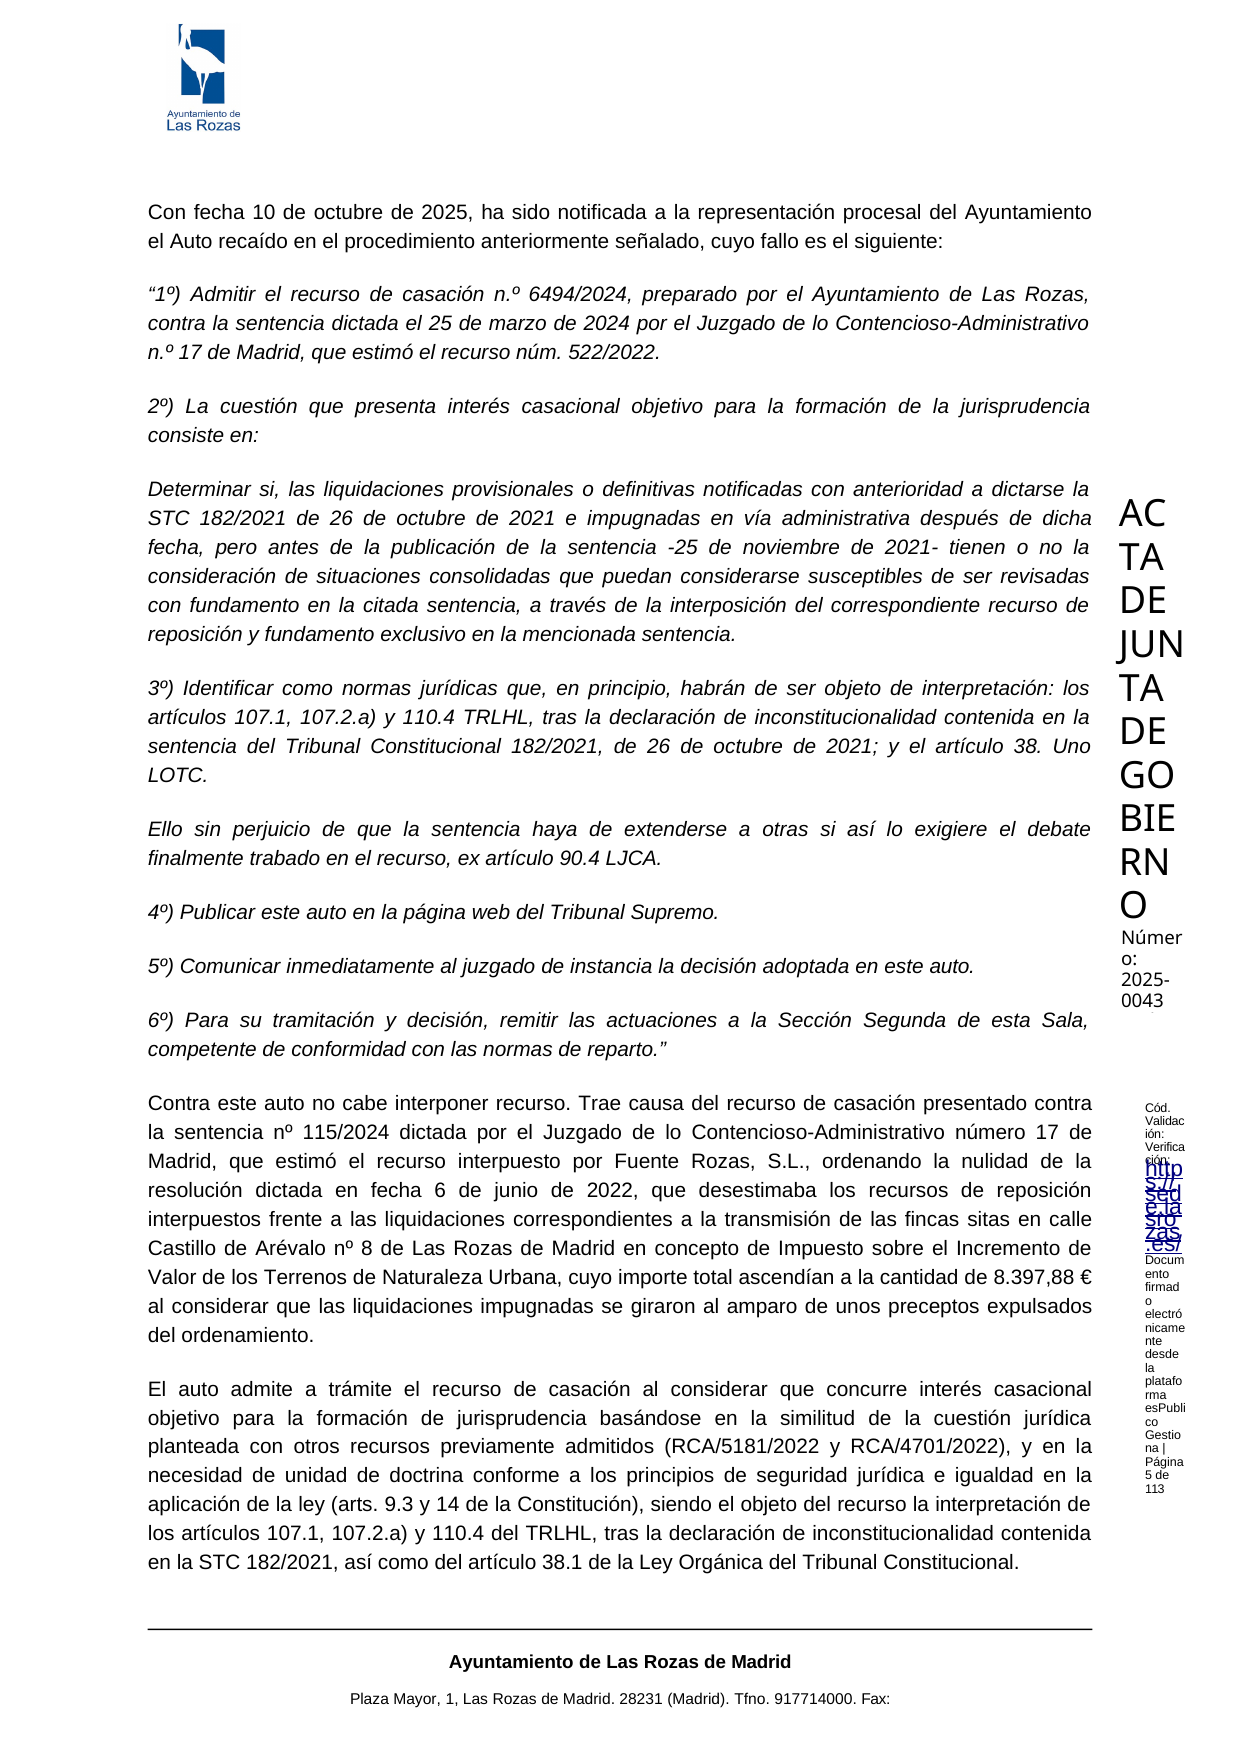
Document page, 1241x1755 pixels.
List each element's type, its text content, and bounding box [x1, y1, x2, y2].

text Documento firmado electrónicamente desde la plataforma esPublico Gestiona | Página 5 de 113 [1145, 1254, 1186, 1496]
text 5º) Comunicar inmediatamente al juzgado de instancia la decisión adoptada en este auto. [148, 954, 1117, 978]
text Determinar si, las liquidaciones provisionales o definitivas notificadas con anterioridad a dictarse la STC 182/2021 de 26 de octubre de 2021 e impugnadas en vía administrativa después de dicha fecha, pero antes de la publicación de la sentencia -25 de noviembre de 2021- tienen o no la consideración de situaciones consolidadas que puedan considerarse susceptibles de ser revisadas con fundamento en la citada sentencia, a través de la interposición del correspondiente recurso de reposición y fundamento exclusivo en la mencionada sentencia. [148, 477, 1093, 646]
text [1143, 1099, 1186, 1636]
text 3º) Identificar como normas jurídicas que, en principio, habrán de ser objeto de interpretación: los artículos 107.1, 107.2.a) y 110.4 TRLHL, tras la declaración de inconstitucionalidad contenida en la sentencia del Tribunal Constitucional 182/2021, de 26 de octubre de 2021; y el artículo 38. Uno LOTC. [148, 676, 1093, 787]
text Verificación: https://sede.lasrozas.es/ [1145, 1142, 1186, 1254]
text Cód. Validación: [1145, 1101, 1186, 1142]
text Con fecha 10 de octubre de 2025, ha sido notificada a la representación procesal del Ayuntamiento el Auto recaído en el procedimiento anteriormente señalado, cuyo fallo es el siguiente: [148, 199, 1093, 252]
text ACTA DE JUNTA DE GOBIERNO [1119, 492, 1185, 927]
text Ello sin perjuicio de que la sentencia haya de extenderse a otras si así lo exigiere el debate finalmente trabado en el recurso, ex artículo 90.4 LJCA. [148, 817, 1093, 869]
text Contra este auto no cabe interponer recurso. Trae causa del recurso de casación presentado contra la sentencia nº 115/2024 dictada por el Juzgado de lo Contencioso-Administrativo número 17 de Madrid, que estimó el recurso interpuesto por Fuente Rozas, S.L., ordenando la nulidad de la resolución dictada en fecha 6 de junio de 2022, que desestimaba los recursos de reposición interpuestos frente a las liquidaciones correspondientes a la transmisión de las fincas sitas en calle Castillo de Arévalo nº 8 de Las Rozas de Madrid en concepto de Impuesto sobre el Incremento de Valor de los Terrenos de Naturaleza Urbana, cuyo importe total ascendían a la cantidad de 8.397,88 € al considerar que las liquidaciones impugnadas se giraron al amparo de unos preceptos expulsados del ordenamiento. [148, 1091, 1093, 1347]
text 6º) Para su tramitación y decisión, remitir las actuaciones a la Sección Segunda de esta Sala, competente de conformidad con las normas de reparto.” [148, 1008, 1093, 1061]
text 2º) La cuestión que presenta interés casacional objetivo para la formación de la jurisprudencia consiste en: [148, 394, 1093, 447]
text Número: 2025-0043 Fecha: 29/10/2025 [1121, 927, 1185, 1013]
text 4º) Publicar este auto en la página web del Tribunal Supremo. [148, 899, 1117, 923]
text “1º) Admitir el recurso de casación n.º 6494/2024, preparado por el Ayuntamiento de Las Rozas, contra la sentencia dictada el 25 de marzo de 2024 por el Juzgado de lo Contencioso-Administrativo n.º 17 de Madrid, que estimó el recurso núm. 522/2022. [148, 282, 1093, 364]
text El auto admite a trámite el recurso de casación al considerar que concurre interés casacional objetivo para la formación de jurisprudencia basándose en la similitud de la cuestión jurídica planteada con otros recursos previamente admitidos (RCA/5181/2022 y RCA/4701/2022), y en la necesidad de unidad de doctrina conforme a los principios de seguridad jurídica e igualdad en la aplicación de la ley (arts. 9.3 y 14 de la Constitución), siendo el objeto del recurso la interpretación de los artículos 107.1, 107.2.a) y 110.4 del TRLHL, tras la declaración de inconstitucionalidad contenida en la STC 182/2021, así como del artículo 38.1 de la Ley Orgánica del Tribunal Constitucional. [148, 1376, 1093, 1574]
